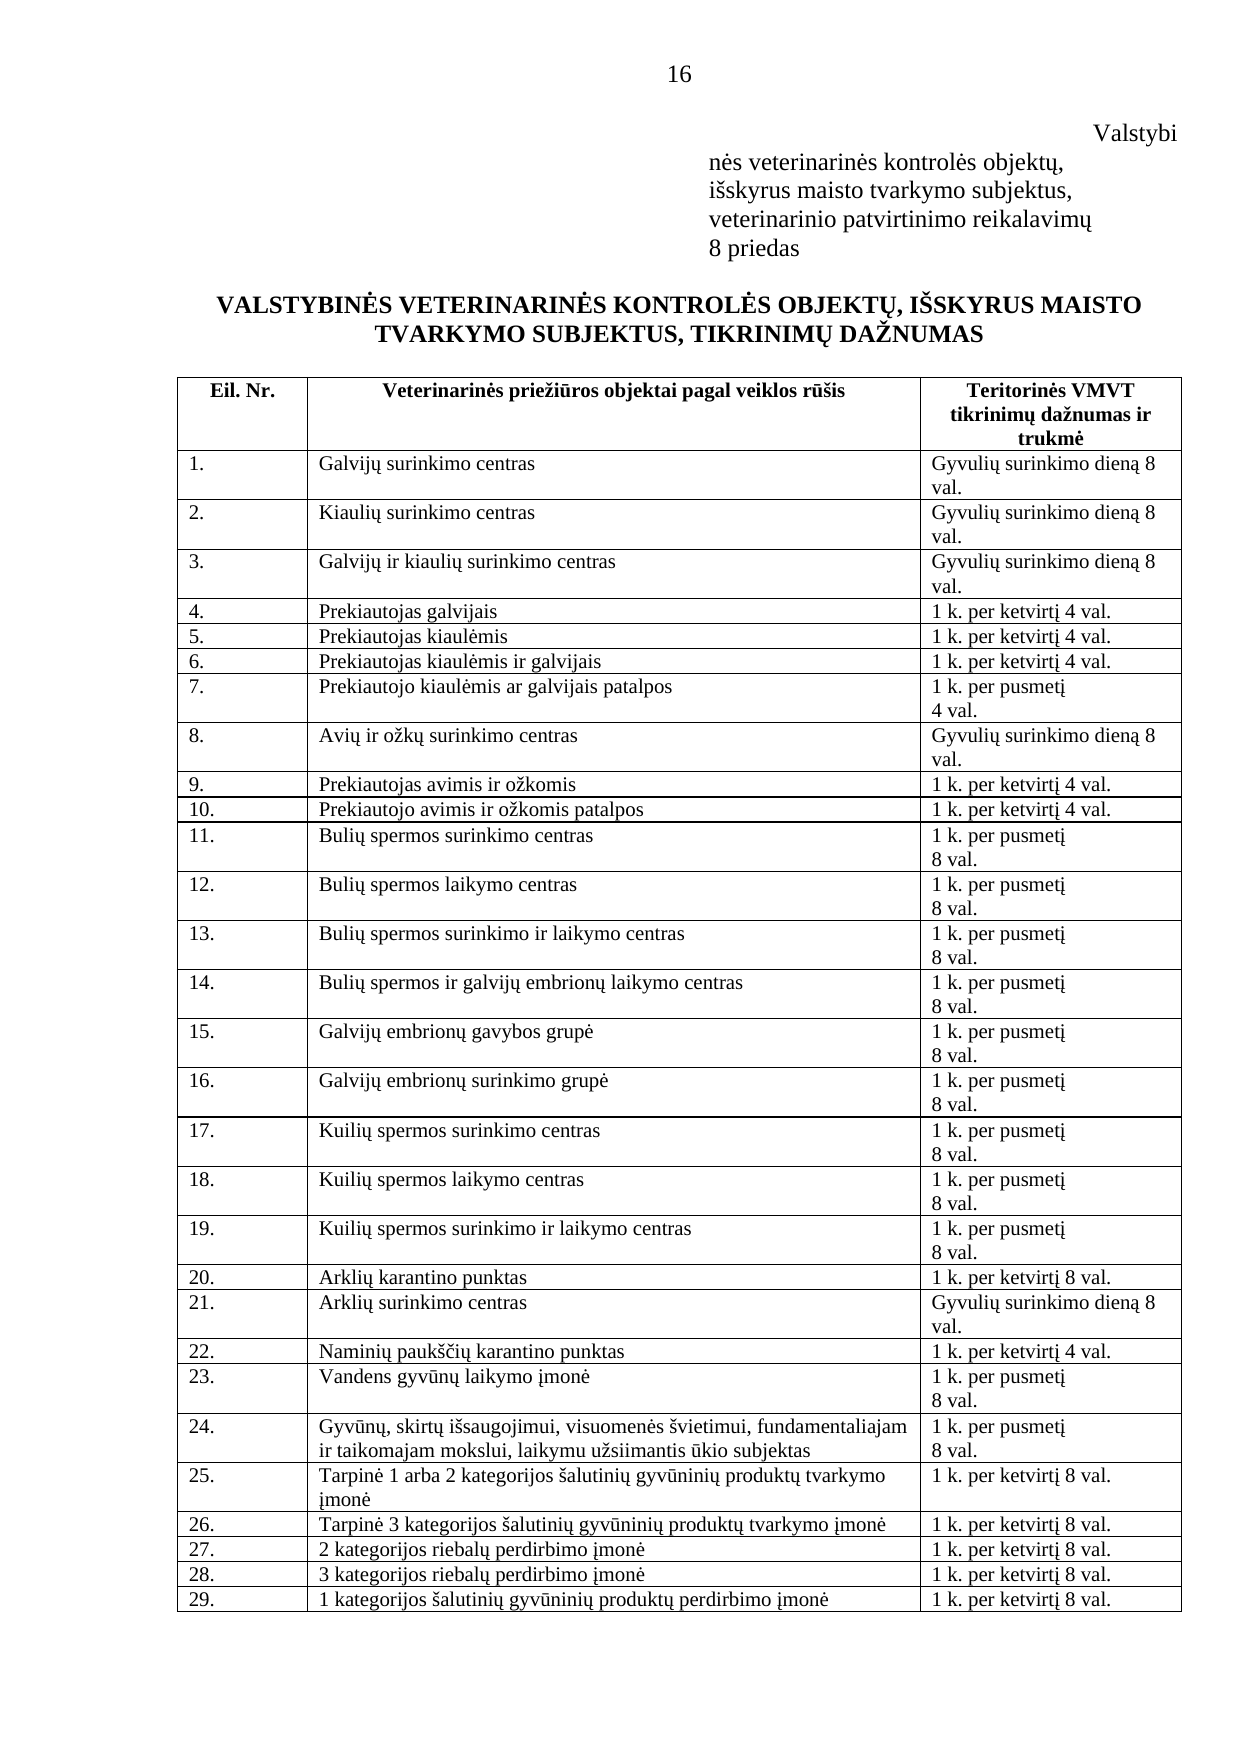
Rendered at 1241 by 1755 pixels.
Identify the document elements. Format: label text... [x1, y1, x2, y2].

table_cell 1 k. per pusmetį 8 val. [921, 1118, 1181, 1166]
table_cell 1 k. per pusmetį 8 val. [921, 1364, 1181, 1412]
table_cell Kuilių spermos laikymo centras [308, 1167, 920, 1215]
table_cell 12. [178, 872, 307, 920]
table_cell 11. [178, 823, 307, 871]
table_cell Galvijų surinkimo centras [308, 451, 920, 499]
table_cell 6. [178, 649, 307, 673]
table_cell Bulių spermos surinkimo centras [308, 823, 920, 871]
table_cell 1 k. per ketvirtį 4 val. [921, 798, 1181, 821]
table_cell Tarpinė 3 kategorijos šalutinių gyvūninių produktų tvarkymo įmonė [308, 1512, 920, 1536]
table_cell 1 k. per ketvirtį 8 val. [921, 1463, 1181, 1511]
table_cell 1 k. per pusmetį 8 val. [921, 1414, 1181, 1462]
table_cell Prekiautojas kiaulėmis [308, 624, 920, 648]
table_cell 14. [178, 970, 307, 1018]
table_cell 3 kategorijos riebalų perdirbimo įmonė [308, 1562, 920, 1586]
table_cell 1 k. per ketvirtį 8 val. [921, 1562, 1181, 1586]
table_cell 7. [178, 674, 307, 722]
table_cell 10. [178, 798, 307, 821]
table_cell 1. [178, 451, 307, 499]
table_cell 1 k. per pusmetį 4 val. [921, 674, 1181, 722]
text VALSTYBINĖS VETERINARINĖS KONTROLĖS OBJEKTŲ, IŠSKYRUS MAISTO TVARKYMO SUBJEKTUS, TIKRINIMŲ DAŽNUMAS [177, 291, 1181, 348]
table_cell 18. [178, 1167, 307, 1215]
table_cell Naminių paukščių karantino punktas [308, 1339, 920, 1363]
table_cell Prekiautojo kiaulėmis ar galvijais patalpos [308, 674, 920, 722]
table_cell 4. [178, 599, 307, 623]
table_cell 25. [178, 1463, 307, 1511]
table_cell 20. [178, 1265, 307, 1289]
table_cell 1 k. per ketvirtį 4 val. [921, 772, 1181, 796]
table_cell 1 k. per pusmetį 8 val. [921, 1019, 1181, 1067]
table_cell 1 k. per ketvirtį 4 val. [921, 624, 1181, 648]
table_cell Gyvulių surinkimo dieną 8 val. [921, 451, 1181, 499]
table_cell 9. [178, 772, 307, 796]
table_cell 15. [178, 1019, 307, 1067]
table_cell Gyvūnų, skirtų išsaugojimui, visuomenės švietimui, fundamentaliajam ir taikomajam mokslui, laikymu užsiimantis ūkio subjektas [308, 1414, 920, 1462]
table_cell Kuilių spermos surinkimo centras [308, 1118, 920, 1166]
table_cell Avių ir ožkų surinkimo centras [308, 723, 920, 771]
table_cell 19. [178, 1216, 307, 1264]
table_cell Galvijų ir kiaulių surinkimo centras [308, 550, 920, 598]
text 8 priedas [177, 233, 1181, 262]
table_cell 5. [178, 624, 307, 648]
table_cell 16. [178, 1068, 307, 1116]
table_cell Galvijų embrionų gavybos grupė [308, 1019, 920, 1067]
table_cell 24. [178, 1414, 307, 1462]
table_cell Bulių spermos ir galvijų embrionų laikymo centras [308, 970, 920, 1018]
table_cell 26. [178, 1512, 307, 1536]
table_cell 3. [178, 550, 307, 598]
table_cell Arklių surinkimo centras [308, 1290, 920, 1338]
table_cell 1 k. per pusmetį 8 val. [921, 1068, 1181, 1116]
table_cell Prekiautojo avimis ir ožkomis patalpos [308, 798, 920, 821]
table_cell Bulių spermos surinkimo ir laikymo centras [308, 921, 920, 969]
table_cell Prekiautojas galvijais [308, 599, 920, 623]
table_cell Gyvulių surinkimo dieną 8 val. [921, 550, 1181, 598]
table_cell 1 k. per pusmetį 8 val. [921, 1167, 1181, 1215]
table_cell Gyvulių surinkimo dieną 8 val. [921, 1290, 1181, 1338]
table_cell 1 k. per pusmetį 8 val. [921, 1216, 1181, 1264]
table_cell 22. [178, 1339, 307, 1363]
table_header Teritorinės VMVT tikrinimų dažnumas ir trukmė [921, 378, 1181, 450]
text išskyrus maisto tvarkymo subjektus, [177, 176, 1181, 204]
table_cell Prekiautojas avimis ir ožkomis [308, 772, 920, 796]
table_cell 1 k. per ketvirtį 4 val. [921, 599, 1181, 623]
table_cell 17. [178, 1118, 307, 1166]
table_cell 1 k. per ketvirtį 8 val. [921, 1265, 1181, 1289]
table_cell Vandens gyvūnų laikymo įmonė [308, 1364, 920, 1412]
table_cell 1 k. per ketvirtį 8 val. [921, 1537, 1181, 1561]
table_cell 1 k. per pusmetį 8 val. [921, 921, 1181, 969]
table_cell 2. [178, 500, 307, 548]
table_cell Gyvulių surinkimo dieną 8 val. [921, 500, 1181, 548]
table_cell 13. [178, 921, 307, 969]
table_cell Arklių karantino punktas [308, 1265, 920, 1289]
table_cell 28. [178, 1562, 307, 1586]
table_cell Tarpinė 1 arba 2 kategorijos šalutinių gyvūninių produktų tvarkymo įmonė [308, 1463, 920, 1511]
table_header Veterinarinės priežiūros objektai pagal veiklos rūšis [308, 378, 920, 450]
table_cell 21. [178, 1290, 307, 1338]
table_cell Kiaulių surinkimo centras [308, 500, 920, 548]
table_header Eil. Nr. [178, 378, 307, 450]
table_cell Kuilių spermos surinkimo ir laikymo centras [308, 1216, 920, 1264]
table_cell 1 k. per ketvirtį 8 val. [921, 1512, 1181, 1536]
table_cell 23. [178, 1364, 307, 1412]
table_cell 1 k. per ketvirtį 4 val. [921, 649, 1181, 673]
text Valstybinės veterinarinės kontrolės objektų, [709, 118, 1181, 176]
table_cell 1 k. per pusmetį 8 val. [921, 872, 1181, 920]
table_cell 1 kategorijos šalutinių gyvūninių produktų perdirbimo įmonė [308, 1587, 920, 1611]
table_cell Galvijų embrionų surinkimo grupė [308, 1068, 920, 1116]
table_cell 1 k. per ketvirtį 4 val. [921, 1339, 1181, 1363]
table_cell 1 k. per pusmetį 8 val. [921, 823, 1181, 871]
table_cell 1 k. per ketvirtį 8 val. [921, 1587, 1181, 1611]
table_cell Gyvulių surinkimo dieną 8 val. [921, 723, 1181, 771]
table_cell Prekiautojas kiaulėmis ir galvijais [308, 649, 920, 673]
table_cell Bulių spermos laikymo centras [308, 872, 920, 920]
table_cell 8. [178, 723, 307, 771]
table_cell 29. [178, 1587, 307, 1611]
table_cell 2 kategorijos riebalų perdirbimo įmonė [308, 1537, 920, 1561]
table_cell 1 k. per pusmetį 8 val. [921, 970, 1181, 1018]
table_cell 27. [178, 1537, 307, 1561]
text veterinarinio patvirtinimo reikalavimų [177, 204, 1181, 233]
